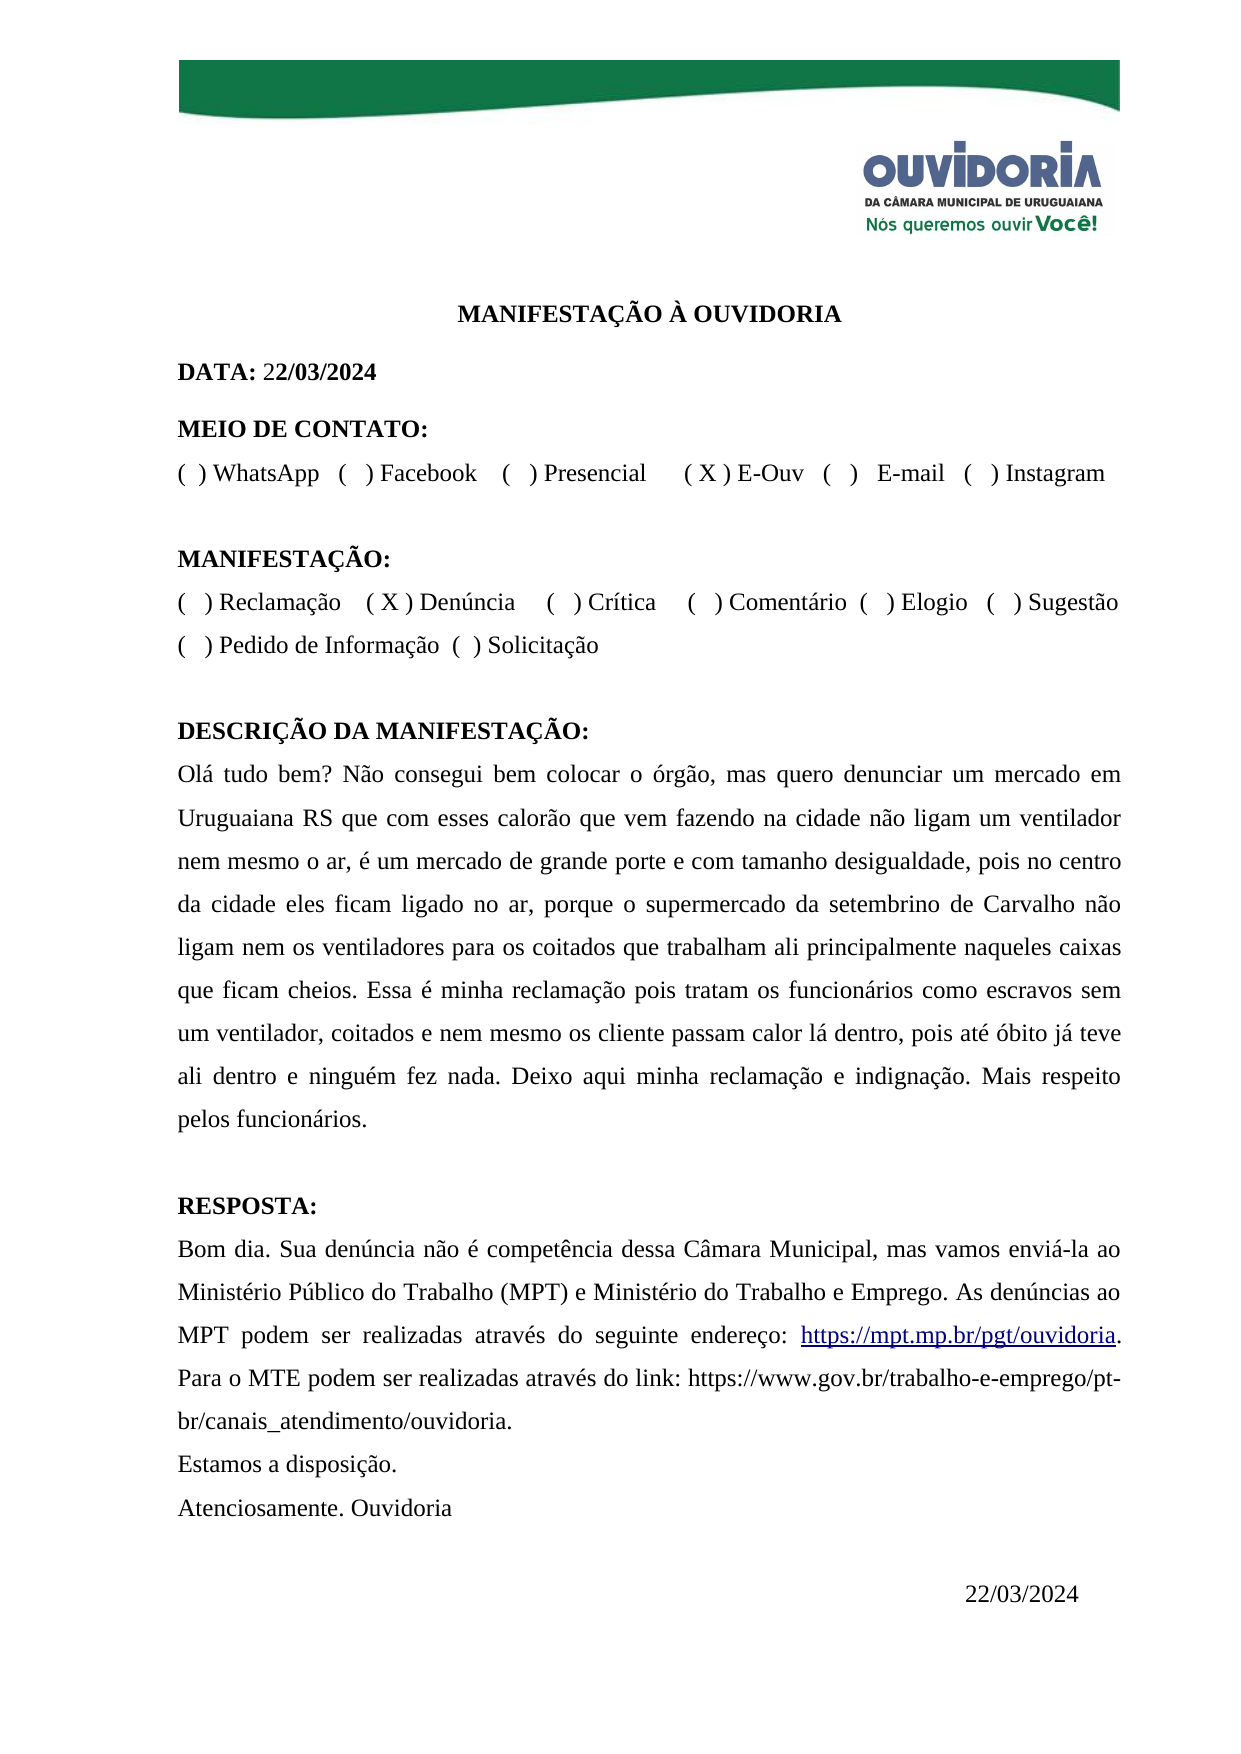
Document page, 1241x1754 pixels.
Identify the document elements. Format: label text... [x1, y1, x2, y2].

picture [856, 139, 1117, 235]
text DATA: 22/03/2024 [177, 357, 1122, 386]
text Olá tudo bem? Não consegui bem colocar o órgão, mas quero denunciar um mercado em Uruguaiana RS que com esses calorão que vem fazendo na cidade não ligam um ventilador nem mesmo o ar, é um mercado de grande porte e com tamanho desigualdade, pois no centro da cidade eles ficam ligado no ar, porque o supermercado da setembrino de Carvalho não ligam nem os ventiladores para os coitados que trabalham ali principalmente naqueles caixas que ficam cheios. Essa é minha reclamação pois tratam os funcionários como escravos sem um ventilador, coitados e nem mesmo os cliente passam calor lá dentro, pois até óbito já teve ali dentro e ninguém fez nada. Deixo aqui minha reclamação e indignação. Mais respeito pelos funcionários. [177, 759, 1122, 1133]
text MANIFESTAÇÃO: [177, 544, 1122, 573]
text 22/03/2024 [177, 1579, 1122, 1608]
text MANIFESTAÇÃO À OUVIDORIA [177, 299, 1122, 328]
list Bom dia. Sua denúncia não é competência dessa Câmara Municipal, mas vamos enviá-la ao Ministério Público do Trabalho (MPT) e Ministério do Trabalho e Emprego. As denúncias ao MPT podem ser realizadas através do seguinte endereço: https://mpt.mp.br/pgt/ouvidoria. Para o MTE podem ser realizadas através do link: https://www.gov.br/trabalho-e-emprego/pt-br/canais_atendimento/ouvidoria. [177, 1234, 1122, 1435]
list Atenciosamente. Ouvidoria [177, 1493, 1122, 1521]
list RESPOSTA: [177, 1191, 1122, 1219]
list Estamos a disposição. [177, 1449, 1122, 1478]
picture [180, 60, 1120, 126]
text DESCRIÇÃO DA MANIFESTAÇÃO: [177, 716, 1122, 745]
text MEIO DE CONTATO: [177, 414, 1122, 443]
text ( ) WhatsApp ( ) Facebook ( ) Presencial ( X ) E-Ouv ( ) E-mail ( ) Instagram [177, 458, 1122, 486]
text ( ) Reclamação ( X ) Denúncia ( ) Crítica ( ) Comentário ( ) Elogio ( ) Sugestão ( ) Pedido de Informação ( ) Solicitação [177, 587, 1122, 659]
